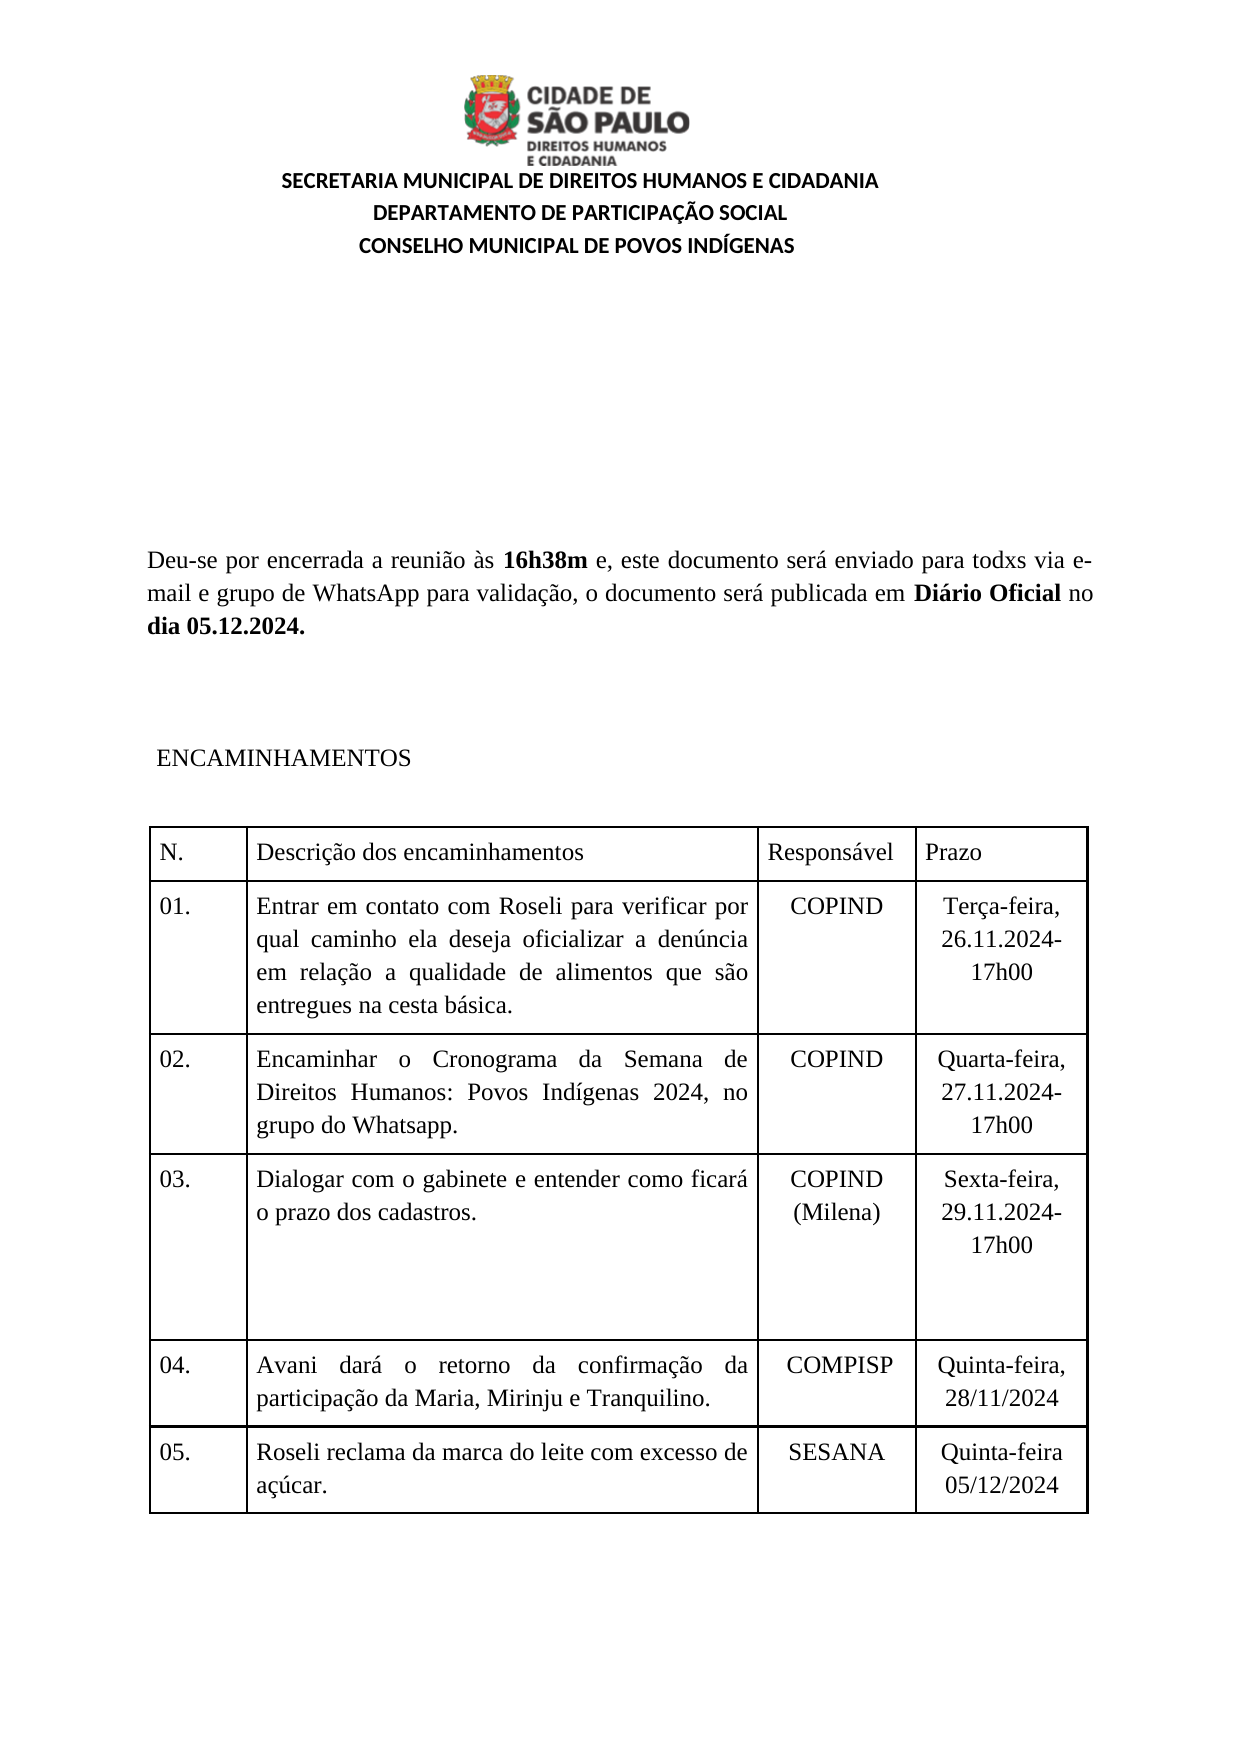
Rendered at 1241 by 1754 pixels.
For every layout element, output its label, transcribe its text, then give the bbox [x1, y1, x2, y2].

table_cell SESANA [759, 1428, 915, 1512]
table_header Prazo [917, 828, 1086, 880]
table_cell Quinta-feira 05/12/2024 [917, 1428, 1086, 1512]
table_cell 02. [151, 1035, 246, 1152]
table_cell Quinta-feira, 28/11/2024 [917, 1341, 1086, 1425]
table_cell 05. [151, 1428, 246, 1512]
table_cell 01. [151, 882, 246, 1033]
table_cell Entrar em contato com Roseli para verificar por qual caminho ela deseja oficializar a denúncia em relação a qualidade de alimentos que são entregues na cesta básica. [248, 882, 757, 1033]
table_cell Avani dará o retorno da confirmação da participação da Maria, Mirinju e Tranquilino. [248, 1341, 757, 1425]
table_cell Sexta-feira, 29.11.2024- 17h00 [917, 1155, 1086, 1338]
table_cell COPIND [759, 882, 915, 1033]
table_cell Dialogar com o gabinete e entender como ficará o prazo dos cadastros. [248, 1155, 757, 1338]
table_cell COPIND (Milena) [759, 1155, 915, 1338]
table_header Responsável [759, 828, 915, 880]
table_cell Terça-feira, 26.11.2024- 17h00 [917, 882, 1086, 1033]
text ENCAMINHAMENTOS [150, 743, 1090, 772]
table_cell 04. [151, 1341, 246, 1425]
table_cell Encaminhar o Cronograma da Semana de Direitos Humanos: Povos Indígenas 2024, no grupo do Whatsapp. [248, 1035, 757, 1152]
table_cell COMPISP [759, 1341, 915, 1425]
table_cell Roseli reclama da marca do leite com excesso de açúcar. [248, 1428, 757, 1512]
text Deu-se por encerrada a reunião às 16h38m e, este documento será enviado para todxs via e-mail e grupo de WhatsApp para validação, o documento será publicada em Diário Oficial no dia 05.12.2024. [147, 545, 1093, 640]
table_cell Quarta-feira, 27.11.2024- 17h00 [917, 1035, 1086, 1152]
table_cell COPIND [759, 1035, 915, 1152]
table_header Descrição dos encaminhamentos [248, 828, 757, 880]
table_header N. [151, 828, 246, 880]
table_cell 03. [151, 1155, 246, 1338]
